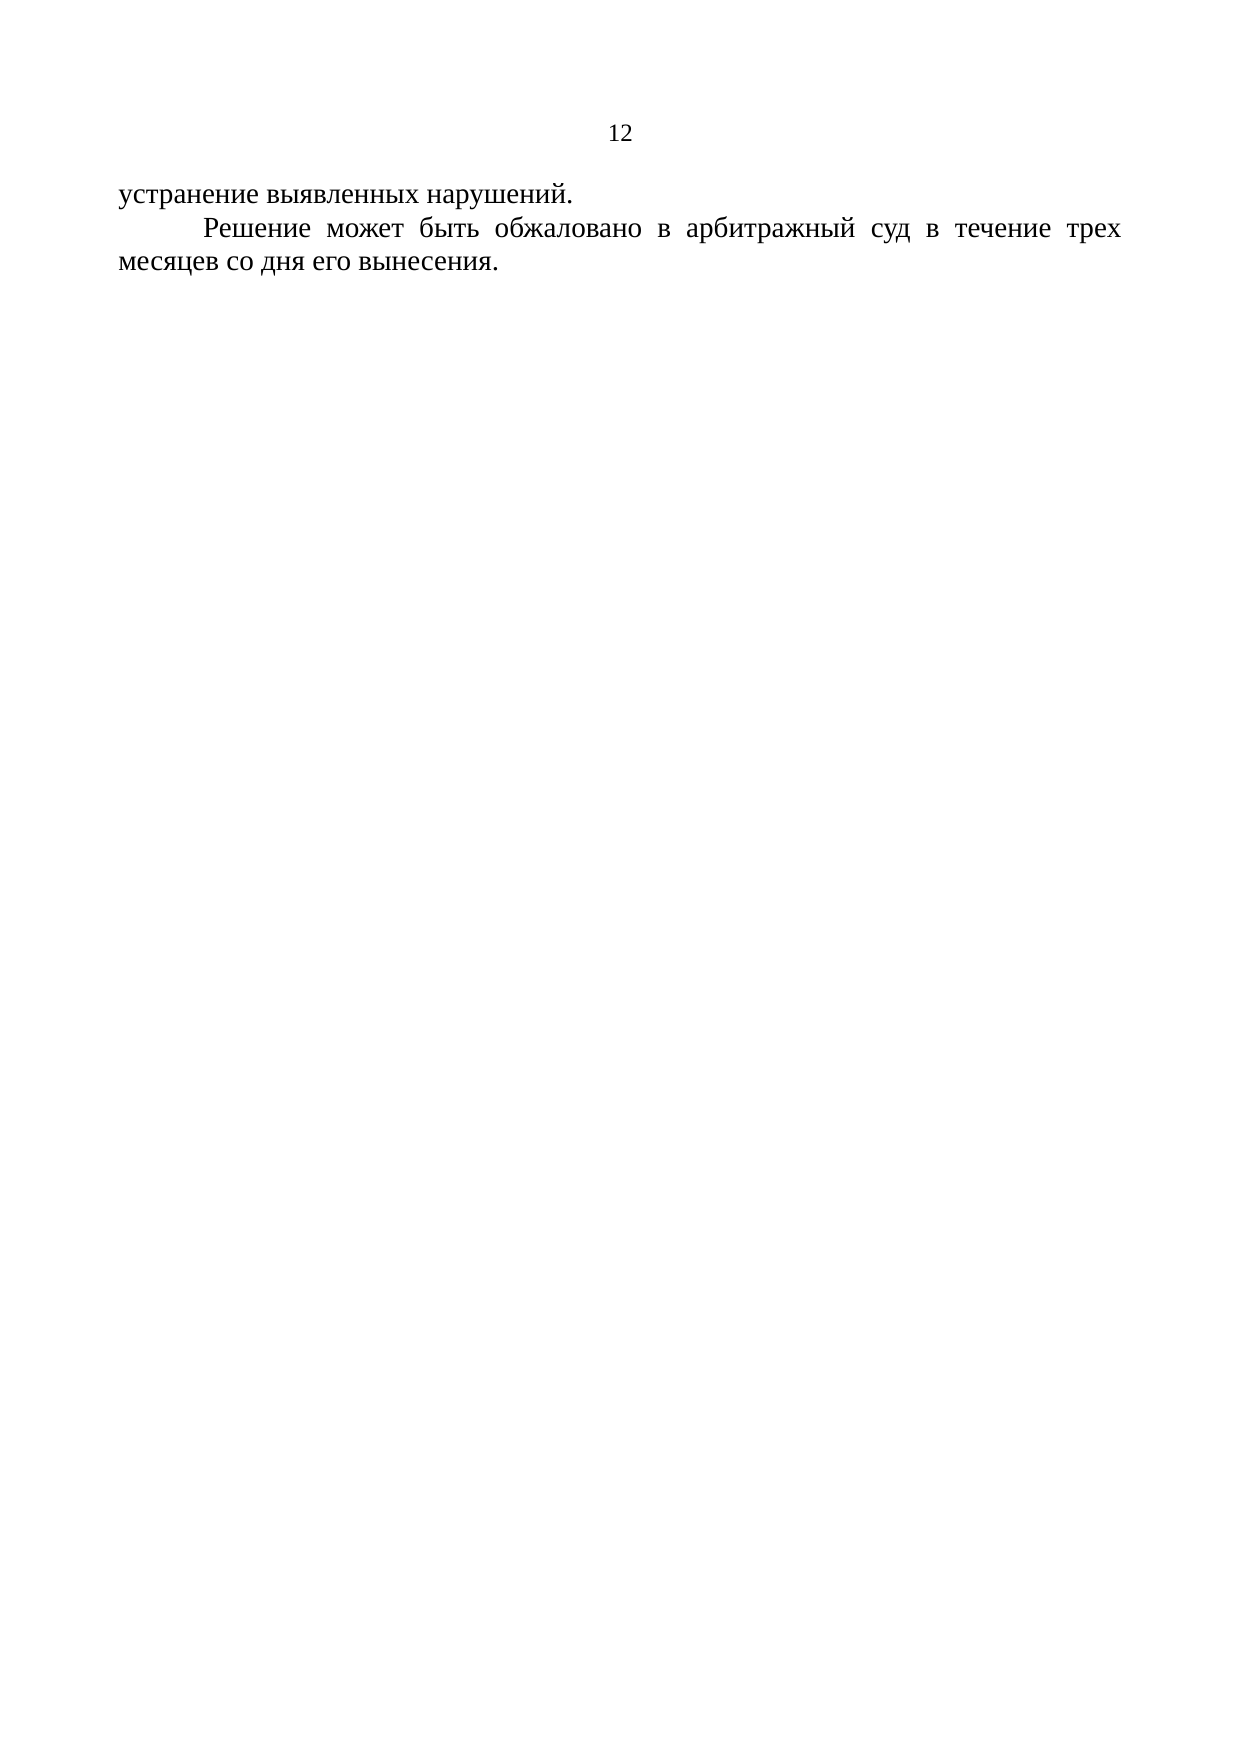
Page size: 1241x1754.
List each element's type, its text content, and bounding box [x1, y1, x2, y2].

list устранение выявленных нарушений. [118, 176, 1122, 210]
text Решение может быть обжаловано в арбитражный суд в течение трех месяцев со дня его вынесения. [118, 210, 1122, 277]
